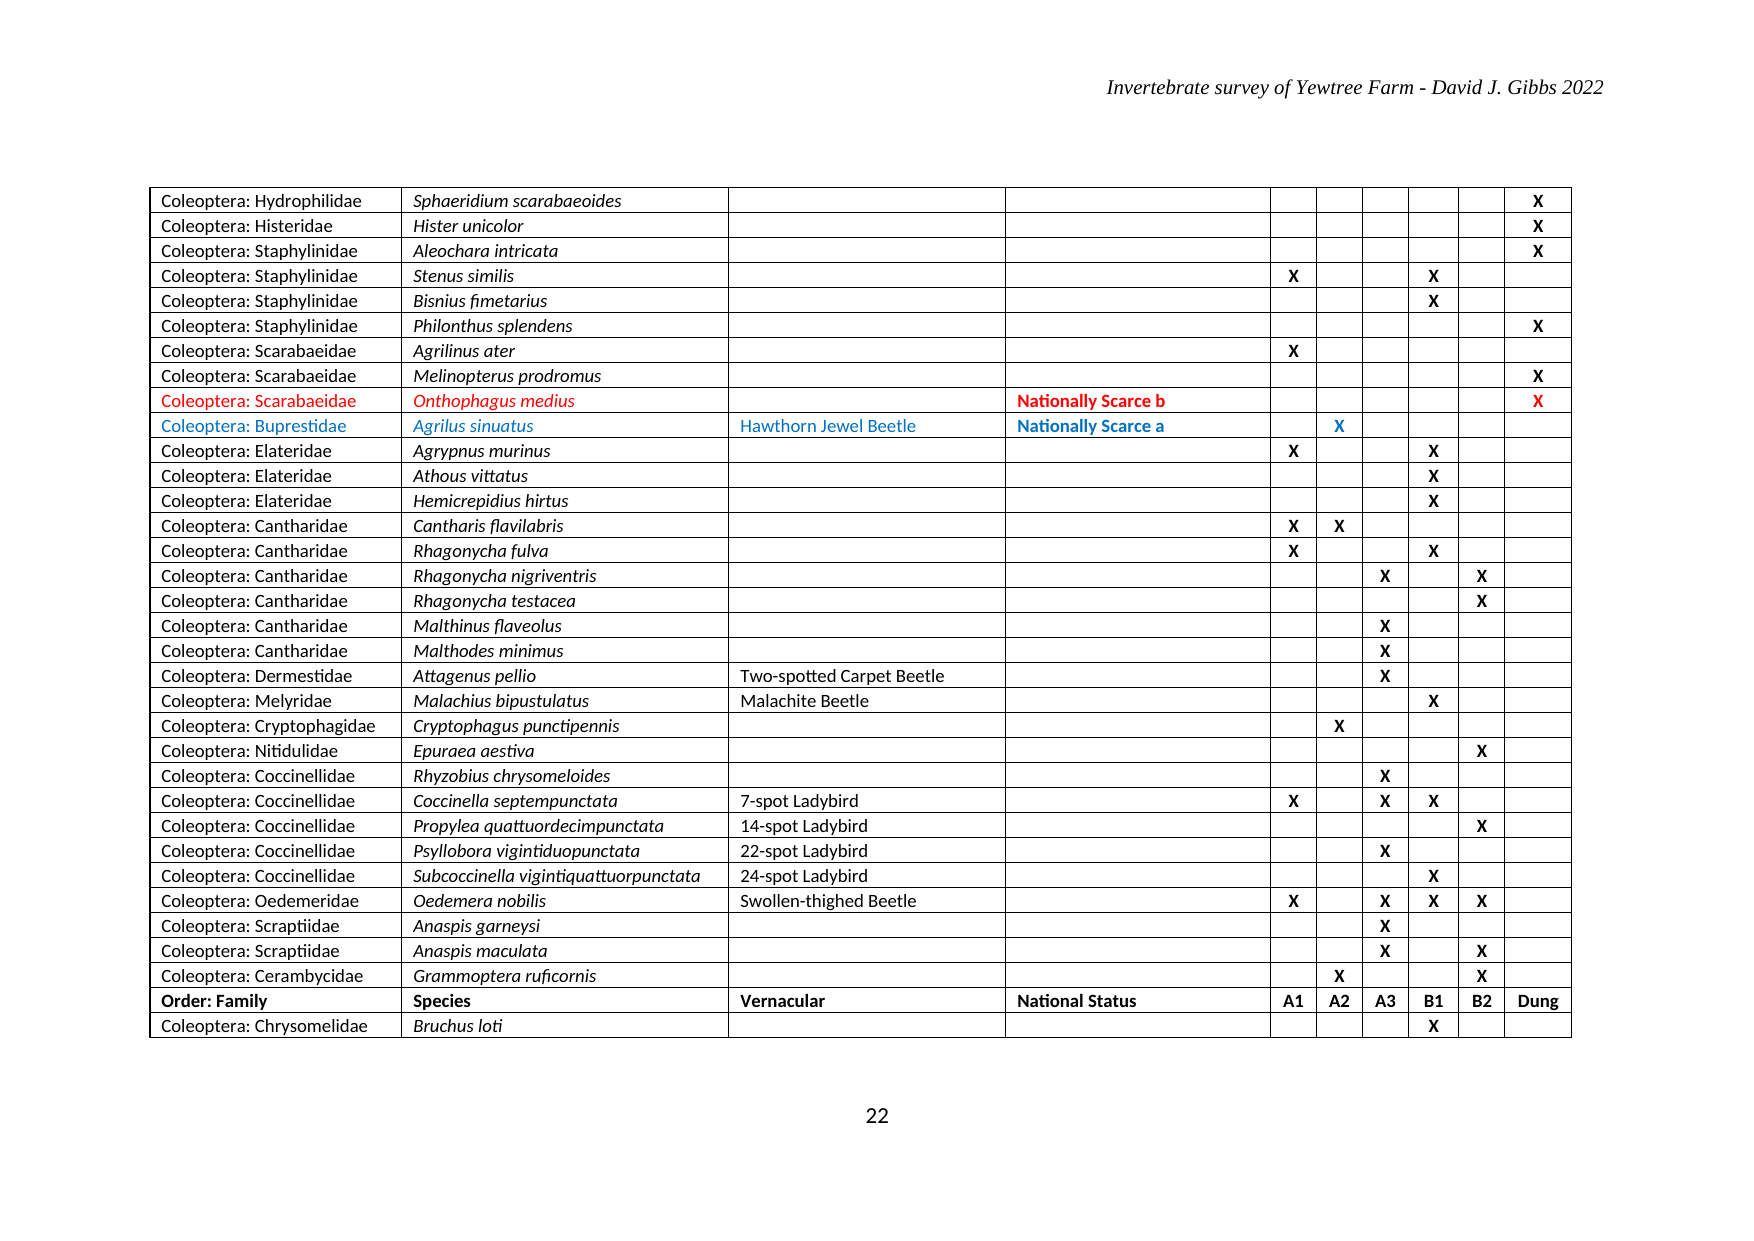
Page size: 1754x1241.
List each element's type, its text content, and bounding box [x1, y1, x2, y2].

table_cell [1459, 313, 1504, 337]
table_cell Vernacular [729, 988, 1005, 1012]
table_cell [1459, 463, 1504, 487]
table_cell [1505, 488, 1571, 512]
table_cell Rhagonycha nigriventris [402, 563, 728, 587]
table_cell [1271, 663, 1316, 687]
table_cell [1505, 763, 1571, 787]
table_cell [1409, 813, 1458, 837]
table_cell [1006, 813, 1270, 837]
table_cell X [1271, 788, 1316, 812]
table_cell [1459, 388, 1504, 412]
table_cell [1317, 288, 1362, 312]
table_cell [1505, 938, 1571, 962]
table_cell Coleoptera: Cantharidae [151, 538, 401, 562]
table_cell Malthodes minimus [402, 638, 728, 662]
table_cell [1006, 338, 1270, 362]
table_cell 22-spot Ladybird [729, 838, 1005, 862]
table_cell Order: Family [151, 988, 401, 1012]
table_cell [1459, 288, 1504, 312]
table_cell [1271, 288, 1316, 312]
table_cell [1459, 913, 1504, 937]
table_cell [1409, 563, 1458, 587]
table_cell Melinopterus prodromus [402, 363, 728, 387]
table_cell Coleoptera: Elateridae [151, 463, 401, 487]
table_cell Bisnius fimetarius [402, 288, 728, 312]
table_cell [1271, 413, 1316, 437]
table_cell [729, 738, 1005, 762]
table_cell [1317, 563, 1362, 587]
table_cell [1271, 188, 1316, 212]
table_cell [1317, 838, 1362, 862]
table_cell Coleoptera: Coccinellidae [151, 838, 401, 862]
table_cell X [1505, 388, 1571, 412]
table_cell [1363, 513, 1408, 537]
table_cell Epuraea aestiva [402, 738, 728, 762]
table_cell [1459, 363, 1504, 387]
table_cell [1409, 313, 1458, 337]
table_cell X [1409, 1013, 1458, 1037]
table_cell 7-spot Ladybird [729, 788, 1005, 812]
table_cell Agrypnus murinus [402, 438, 728, 462]
table_cell [1271, 863, 1316, 887]
table_cell [1409, 913, 1458, 937]
table_cell [1409, 663, 1458, 687]
table_cell Aleochara intricata [402, 238, 728, 262]
table_cell [1317, 788, 1362, 812]
table_cell [1505, 263, 1571, 287]
table_cell Malthinus flaveolus [402, 613, 728, 637]
table_cell [1459, 688, 1504, 712]
table_cell [1271, 488, 1316, 512]
table_cell National Status [1006, 988, 1270, 1012]
table_cell X [1363, 763, 1408, 787]
table_cell X [1459, 588, 1504, 612]
table_cell [1271, 613, 1316, 637]
table_cell Coleoptera: Cantharidae [151, 513, 401, 537]
table_cell Coleoptera: Scarabaeidae [151, 338, 401, 362]
table_cell [1363, 313, 1408, 337]
table_cell X [1505, 213, 1571, 237]
table_cell Subcoccinella vigintiquattuorpunctata [402, 863, 728, 887]
table_cell [729, 263, 1005, 287]
table_cell X [1459, 738, 1504, 762]
table_cell [1409, 413, 1458, 437]
table_cell [1271, 463, 1316, 487]
table_cell [1271, 963, 1316, 987]
table_cell [1271, 363, 1316, 387]
table_cell [1317, 588, 1362, 612]
table_cell Hawthorn Jewel Beetle [729, 413, 1005, 437]
table_cell [1271, 938, 1316, 962]
table_cell [1505, 638, 1571, 662]
table_cell [1505, 563, 1571, 587]
table_cell [1271, 738, 1316, 762]
table_cell X [1317, 513, 1362, 537]
table_cell [1505, 538, 1571, 562]
table_cell [1317, 363, 1362, 387]
table_cell Coleoptera: Hydrophilidae [151, 188, 401, 212]
table_cell [729, 638, 1005, 662]
table_cell [1363, 238, 1408, 262]
table_cell X [1409, 863, 1458, 887]
table_cell [1363, 438, 1408, 462]
table_cell [1317, 438, 1362, 462]
table_cell [1271, 213, 1316, 237]
table_cell [1363, 538, 1408, 562]
table_cell [1505, 913, 1571, 937]
table_cell X [1363, 663, 1408, 687]
table_cell [1271, 563, 1316, 587]
table_cell [1006, 288, 1270, 312]
table_cell [1317, 1013, 1362, 1037]
table_cell Coleoptera: Cerambycidae [151, 963, 401, 987]
table_cell 24-spot Ladybird [729, 863, 1005, 887]
table_cell X [1317, 713, 1362, 737]
table_cell [1006, 1013, 1270, 1037]
table_cell [1006, 563, 1270, 587]
table_cell X [1505, 313, 1571, 337]
table_cell Coleoptera: Cantharidae [151, 613, 401, 637]
table_cell [1505, 838, 1571, 862]
table_cell [1409, 838, 1458, 862]
table_cell [729, 288, 1005, 312]
table_cell [1505, 813, 1571, 837]
table_cell Hemicrepidius hirtus [402, 488, 728, 512]
table_cell [1317, 538, 1362, 562]
table_cell [1363, 863, 1408, 887]
table_cell [1459, 413, 1504, 437]
table_cell Coleoptera: Staphylinidae [151, 263, 401, 287]
table_cell X [1409, 888, 1458, 912]
table_cell Sphaeridium scarabaeoides [402, 188, 728, 212]
table_cell [1271, 763, 1316, 787]
table_cell [1459, 263, 1504, 287]
table_cell [1317, 213, 1362, 237]
table_cell [1363, 488, 1408, 512]
table_cell [1317, 663, 1362, 687]
table_cell [1006, 888, 1270, 912]
table_cell [1363, 1013, 1408, 1037]
table_cell [1363, 338, 1408, 362]
table_cell [729, 963, 1005, 987]
table_cell [1409, 613, 1458, 637]
table_cell [1006, 213, 1270, 237]
table_cell Onthophagus medius [402, 388, 728, 412]
table_cell Agrilinus ater [402, 338, 728, 362]
table_cell [1363, 463, 1408, 487]
table_cell [1271, 388, 1316, 412]
table_cell Coleoptera: Histeridae [151, 213, 401, 237]
table_cell Agrilus sinuatus [402, 413, 728, 437]
table_cell [1006, 613, 1270, 637]
table_cell [729, 313, 1005, 337]
table_cell Philonthus splendens [402, 313, 728, 337]
table_cell Coleoptera: Cantharidae [151, 563, 401, 587]
table_cell X [1363, 888, 1408, 912]
table_cell [1271, 1013, 1316, 1037]
table_cell [729, 238, 1005, 262]
table_cell [1459, 213, 1504, 237]
table_cell [1409, 713, 1458, 737]
table_cell Coleoptera: Cantharidae [151, 588, 401, 612]
table_cell [1505, 863, 1571, 887]
table_cell X [1459, 888, 1504, 912]
table_cell Coleoptera: Scarabaeidae [151, 363, 401, 387]
table_cell [1006, 838, 1270, 862]
table_cell [729, 588, 1005, 612]
table_cell Rhagonycha fulva [402, 538, 728, 562]
table_cell [1409, 213, 1458, 237]
table_cell [1505, 738, 1571, 762]
table_cell X [1409, 463, 1458, 487]
table_cell [729, 713, 1005, 737]
table_cell [1006, 463, 1270, 487]
table_cell X [1363, 838, 1408, 862]
table_cell X [1505, 363, 1571, 387]
table_cell Coleoptera: Buprestidae [151, 413, 401, 437]
table_cell X [1409, 488, 1458, 512]
table_cell [1459, 488, 1504, 512]
table_cell [1006, 588, 1270, 612]
table_cell X [1459, 963, 1504, 987]
table_cell [1505, 788, 1571, 812]
table_cell Coleoptera: Staphylinidae [151, 288, 401, 312]
table_cell [729, 388, 1005, 412]
table_cell [1006, 663, 1270, 687]
table_cell [1459, 713, 1504, 737]
table_cell [1006, 688, 1270, 712]
table_cell Swollen-thighed Beetle [729, 888, 1005, 912]
table_cell [1363, 388, 1408, 412]
table_cell Athous vittatus [402, 463, 728, 487]
table_cell X [1459, 813, 1504, 837]
table_cell X [1271, 538, 1316, 562]
table_cell Nationally Scarce a [1006, 413, 1270, 437]
table_cell [1317, 763, 1362, 787]
table_cell [1006, 488, 1270, 512]
table_cell Psyllobora vigintiduopunctata [402, 838, 728, 862]
table_cell [1006, 238, 1270, 262]
table_cell Coleoptera: Scraptiidae [151, 913, 401, 937]
table_cell X [1317, 963, 1362, 987]
table_cell [1505, 588, 1571, 612]
table_cell X [1271, 888, 1316, 912]
table_cell [1409, 963, 1458, 987]
table_cell [1409, 188, 1458, 212]
table_cell Stenus similis [402, 263, 728, 287]
table_cell [729, 488, 1005, 512]
table_cell [1409, 763, 1458, 787]
table_cell [1006, 513, 1270, 537]
table_cell [729, 513, 1005, 537]
table_cell [1006, 538, 1270, 562]
table_cell [1006, 263, 1270, 287]
table_cell [1363, 288, 1408, 312]
table_cell [729, 538, 1005, 562]
table_cell [1409, 938, 1458, 962]
table_cell [1505, 438, 1571, 462]
table_cell [1409, 513, 1458, 537]
table_cell [1317, 613, 1362, 637]
table_cell [1363, 263, 1408, 287]
table_cell [1317, 263, 1362, 287]
table_cell [1006, 763, 1270, 787]
table_cell Bruchus loti [402, 1013, 728, 1037]
table_cell [729, 188, 1005, 212]
table_cell [1363, 813, 1408, 837]
table_cell [729, 938, 1005, 962]
table_cell [1505, 338, 1571, 362]
table_cell A3 [1363, 988, 1408, 1012]
table_cell [1317, 313, 1362, 337]
table_cell [1363, 188, 1408, 212]
table_cell Coleoptera: Elateridae [151, 488, 401, 512]
table_cell X [1409, 788, 1458, 812]
table_cell Rhyzobius chrysomeloides [402, 763, 728, 787]
table_cell [1505, 663, 1571, 687]
table_cell [1459, 638, 1504, 662]
table_cell [1317, 688, 1362, 712]
table_cell Malachius bipustulatus [402, 688, 728, 712]
table_cell B1 [1409, 988, 1458, 1012]
table_cell Coleoptera: Chrysomelidae [151, 1013, 401, 1037]
table_cell Coleoptera: Coccinellidae [151, 863, 401, 887]
table_cell X [1271, 338, 1316, 362]
table_cell Coleoptera: Cryptophagidae [151, 713, 401, 737]
table_cell [1006, 438, 1270, 462]
table_cell [1459, 863, 1504, 887]
table_cell [1459, 188, 1504, 212]
table_cell [1409, 363, 1458, 387]
table_cell [1006, 913, 1270, 937]
table_cell [1505, 288, 1571, 312]
table_cell [729, 363, 1005, 387]
table_cell [1271, 688, 1316, 712]
table_cell [729, 913, 1005, 937]
table_cell Coleoptera: Scraptiidae [151, 938, 401, 962]
table_cell [1363, 413, 1408, 437]
table_cell A2 [1317, 988, 1362, 1012]
table_cell [1505, 463, 1571, 487]
table_cell [1006, 713, 1270, 737]
table_cell [1459, 338, 1504, 362]
table_cell Coleoptera: Elateridae [151, 438, 401, 462]
table_cell X [1363, 638, 1408, 662]
table_cell Cantharis flavilabris [402, 513, 728, 537]
table_cell [1271, 838, 1316, 862]
table_cell Propylea quattuordecimpunctata [402, 813, 728, 837]
table_cell Coleoptera: Staphylinidae [151, 238, 401, 262]
table_cell [1363, 963, 1408, 987]
table_cell Grammoptera ruficornis [402, 963, 728, 987]
table_cell [1363, 713, 1408, 737]
table_cell X [1459, 563, 1504, 587]
table_cell [1317, 913, 1362, 937]
table_cell X [1271, 438, 1316, 462]
table_cell Hister unicolor [402, 213, 728, 237]
table_cell [1409, 238, 1458, 262]
table_cell X [1505, 188, 1571, 212]
table_cell X [1409, 688, 1458, 712]
table_cell X [1505, 238, 1571, 262]
table_cell Coleoptera: Nitidulidae [151, 738, 401, 762]
table_cell [1505, 613, 1571, 637]
table_cell X [1409, 438, 1458, 462]
table_cell [1409, 738, 1458, 762]
table_cell [1317, 638, 1362, 662]
table_cell Coleoptera: Melyridae [151, 688, 401, 712]
table_cell [1409, 388, 1458, 412]
table_cell Malachite Beetle [729, 688, 1005, 712]
table_cell [1459, 238, 1504, 262]
table_cell [1363, 688, 1408, 712]
table_cell X [1317, 413, 1362, 437]
table_cell [1505, 888, 1571, 912]
table_cell Coleoptera: Staphylinidae [151, 313, 401, 337]
table_cell X [1409, 263, 1458, 287]
table_cell B2 [1459, 988, 1504, 1012]
table_cell [729, 438, 1005, 462]
table_cell X [1459, 938, 1504, 962]
table_cell Coleoptera: Coccinellidae [151, 788, 401, 812]
table_cell Anaspis garneysi [402, 913, 728, 937]
table_cell [1317, 938, 1362, 962]
table_cell X [1363, 938, 1408, 962]
table_cell [729, 213, 1005, 237]
table_cell [1317, 813, 1362, 837]
table_cell [1271, 638, 1316, 662]
table_cell Coleoptera: Coccinellidae [151, 763, 401, 787]
table_cell [1006, 863, 1270, 887]
table_cell [1459, 513, 1504, 537]
table_cell [1006, 188, 1270, 212]
table_cell [1006, 938, 1270, 962]
table_cell [1271, 913, 1316, 937]
table_cell [729, 563, 1005, 587]
table_cell Rhagonycha testacea [402, 588, 728, 612]
table_cell [1505, 413, 1571, 437]
table_cell [1317, 338, 1362, 362]
table_cell [729, 763, 1005, 787]
table_cell X [1271, 513, 1316, 537]
table_cell [1271, 813, 1316, 837]
table_cell Oedemera nobilis [402, 888, 728, 912]
table_cell [729, 338, 1005, 362]
table_cell [1271, 588, 1316, 612]
table_cell Coleoptera: Scarabaeidae [151, 388, 401, 412]
table_cell Coleoptera: Cantharidae [151, 638, 401, 662]
table_cell [1363, 213, 1408, 237]
table_cell [1409, 638, 1458, 662]
table_cell [1006, 788, 1270, 812]
table_cell [1271, 713, 1316, 737]
table_cell Coleoptera: Dermestidae [151, 663, 401, 687]
table_cell [1459, 613, 1504, 637]
table_cell [1317, 238, 1362, 262]
table_cell [1317, 388, 1362, 412]
table_cell [1459, 788, 1504, 812]
table_cell [1317, 463, 1362, 487]
table_cell [1505, 1013, 1571, 1037]
table_cell Coleoptera: Oedemeridae [151, 888, 401, 912]
table_cell [1505, 513, 1571, 537]
table_cell [1459, 663, 1504, 687]
table_cell [1459, 538, 1504, 562]
table_cell Nationally Scarce b [1006, 388, 1270, 412]
table_cell Species [402, 988, 728, 1012]
table_cell [1459, 763, 1504, 787]
table_cell [1317, 738, 1362, 762]
table_cell X [1409, 288, 1458, 312]
table_cell X [1363, 563, 1408, 587]
table_cell [1006, 638, 1270, 662]
table_cell X [1363, 788, 1408, 812]
table_cell [1006, 963, 1270, 987]
table_cell [1505, 713, 1571, 737]
table_cell Dung [1505, 988, 1571, 1012]
table_cell [1363, 363, 1408, 387]
table_cell [1409, 338, 1458, 362]
table_cell [1006, 738, 1270, 762]
table_cell Coccinella septempunctata [402, 788, 728, 812]
table_cell [1317, 863, 1362, 887]
table_cell [1459, 1013, 1504, 1037]
table_cell [1317, 488, 1362, 512]
table_cell Coleoptera: Coccinellidae [151, 813, 401, 837]
table_cell [729, 1013, 1005, 1037]
table_cell 14-spot Ladybird [729, 813, 1005, 837]
table_cell [1317, 188, 1362, 212]
table_cell [1459, 438, 1504, 462]
table_cell [1317, 888, 1362, 912]
table_cell [1505, 963, 1571, 987]
table_cell [1363, 588, 1408, 612]
table_cell [1459, 838, 1504, 862]
table_cell [1363, 738, 1408, 762]
table_cell [1006, 313, 1270, 337]
table_cell X [1363, 613, 1408, 637]
table_cell X [1271, 263, 1316, 287]
table_cell [729, 463, 1005, 487]
table_cell [1409, 588, 1458, 612]
table_cell Two-spotted Carpet Beetle [729, 663, 1005, 687]
table_cell A1 [1271, 988, 1316, 1012]
table_cell [729, 613, 1005, 637]
table_cell Cryptophagus punctipennis [402, 713, 728, 737]
table_cell [1271, 313, 1316, 337]
table_cell Anaspis maculata [402, 938, 728, 962]
table_cell [1271, 238, 1316, 262]
table_cell X [1363, 913, 1408, 937]
table_cell X [1409, 538, 1458, 562]
table_cell [1006, 363, 1270, 387]
table_cell [1505, 688, 1571, 712]
table_cell Attagenus pellio [402, 663, 728, 687]
